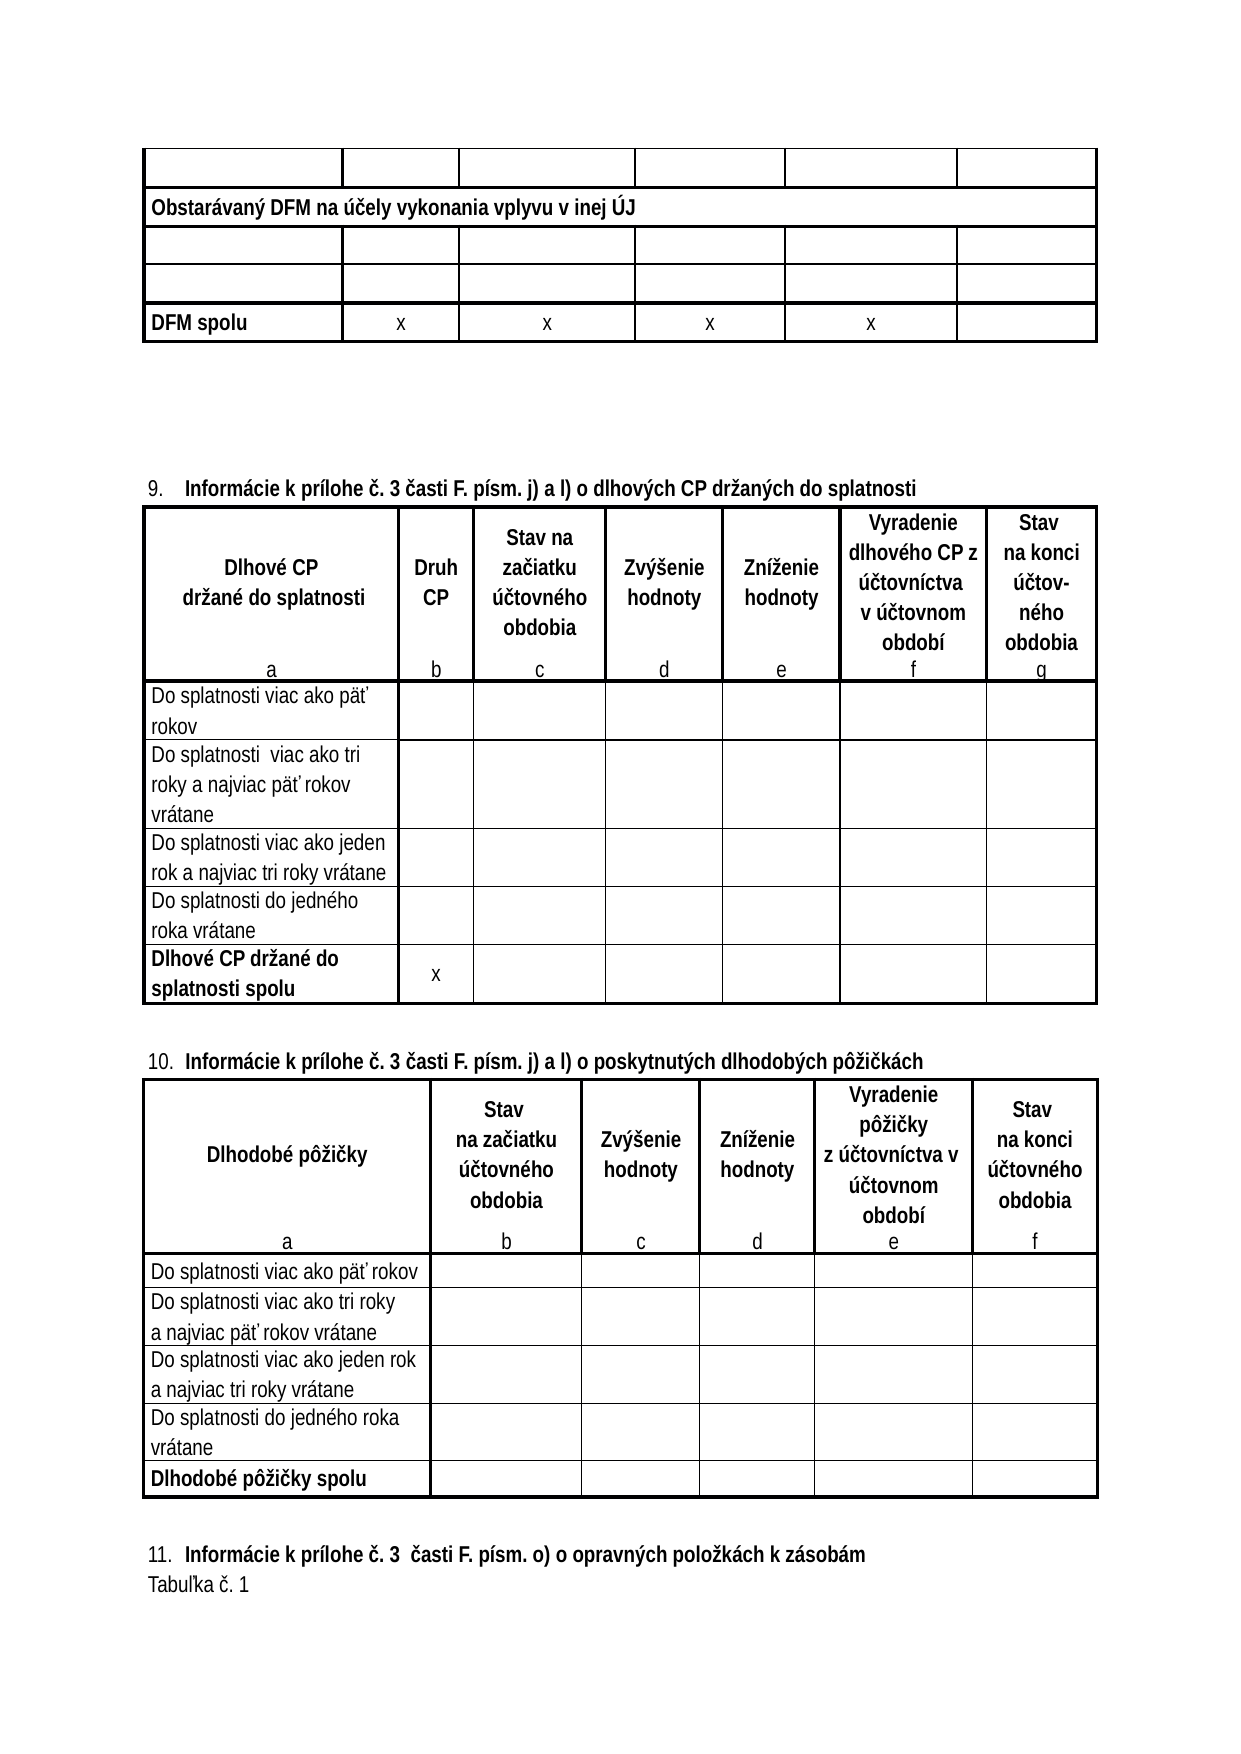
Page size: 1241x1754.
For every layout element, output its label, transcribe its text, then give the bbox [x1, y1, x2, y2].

table_cell [636, 228, 784, 263]
table_cell d [701, 1228, 813, 1252]
table_cell Do splatnosti viac ako päť rokov [146, 683, 397, 739]
table_cell [815, 1288, 972, 1345]
table_cell [973, 1461, 1096, 1495]
table_cell [987, 945, 1095, 1002]
table_cell [582, 1346, 699, 1402]
table_cell [987, 741, 1095, 827]
table_cell [987, 887, 1095, 944]
table_cell e [816, 1228, 971, 1252]
table_header Zníženie hodnoty [724, 509, 838, 656]
table_cell [606, 945, 722, 1002]
table_cell [400, 829, 473, 886]
table_cell f [842, 656, 985, 679]
table_cell Do splatnosti viac ako jeden rok a najviac tri roky vrátane [146, 829, 397, 886]
table_cell [723, 887, 839, 944]
title Informácie k prílohe č. 3 časti F. písm. o) o opravných položkách k zásobám [148, 1541, 1093, 1568]
table_cell Dlhové CP držané do splatnosti spolu [146, 945, 397, 1002]
table_cell [958, 149, 1095, 186]
table_cell [786, 149, 956, 186]
title Informácie k prílohe č. 3 časti F. písm. j) a l) o dlhových CP držaných do splatnosti [148, 475, 1093, 502]
table_cell Do splatnosti viac ako jeden rok a najviac tri roky vrátane [145, 1346, 429, 1402]
table_cell [973, 1288, 1096, 1345]
table_cell [474, 887, 605, 944]
table_cell [815, 1404, 972, 1460]
table_cell [582, 1255, 699, 1287]
table_cell Do splatnosti do jedného roka vrátane [146, 887, 397, 944]
table_cell [474, 683, 605, 739]
table_cell [606, 887, 722, 944]
table_cell [723, 829, 839, 886]
table_cell a [145, 1228, 429, 1252]
table_cell [700, 1255, 814, 1287]
table_header Stav na začiatku účtovného obdobia [475, 509, 604, 656]
table_cell [958, 305, 1095, 340]
table_cell [474, 829, 605, 886]
table_cell [786, 265, 956, 301]
table_cell [432, 1288, 581, 1345]
table_cell [432, 1404, 581, 1460]
table_cell x [400, 945, 473, 1002]
table_cell [582, 1404, 699, 1460]
table_cell c [583, 1228, 698, 1252]
table_cell [400, 683, 473, 739]
table_cell [344, 265, 458, 301]
table_header Zvýšenie hodnoty [607, 509, 721, 656]
table_header Dlhodobé pôžičky [145, 1081, 429, 1228]
table_cell c [475, 656, 604, 679]
table_cell Do splatnosti do jedného roka vrátane [145, 1404, 429, 1460]
table_cell [432, 1461, 581, 1495]
table_cell [636, 149, 784, 186]
table_cell a [146, 656, 397, 679]
table_cell [958, 265, 1095, 301]
table_cell b [400, 656, 472, 679]
table_header Zníženie hodnoty [701, 1081, 813, 1228]
table_cell Obstarávaný DFM na účely vykonania vplyvu v inej ÚJ [146, 189, 1095, 224]
table_cell [841, 829, 986, 886]
table_cell [400, 741, 473, 827]
table_cell [582, 1288, 699, 1345]
table_cell [606, 683, 722, 739]
table_cell [582, 1461, 699, 1495]
table_cell [606, 741, 722, 827]
table_cell Do splatnosti viac ako tri roky a najviac päť rokov vrátane [146, 740, 397, 827]
table_cell [841, 945, 986, 1002]
table_cell [987, 683, 1095, 739]
table_header Stav na konci účtovného obdobia [974, 1081, 1096, 1228]
table_cell [841, 683, 986, 739]
table_cell b [432, 1228, 580, 1252]
table_cell [460, 228, 634, 263]
table_cell [973, 1346, 1096, 1402]
table_cell [474, 741, 605, 827]
table_header Vyradenie dlhového CP z účtovníctva v účtovnom období [842, 509, 985, 656]
table_cell [146, 228, 341, 263]
table_cell [815, 1461, 972, 1495]
table_cell Do splatnosti viac ako päť rokov [145, 1255, 429, 1287]
table_cell [723, 741, 839, 827]
table_cell [146, 265, 341, 301]
table_cell x [786, 305, 956, 340]
table_cell [636, 265, 784, 301]
table_cell Dlhodobé pôžičky spolu [145, 1461, 429, 1495]
table_cell [700, 1346, 814, 1402]
table_cell [723, 683, 839, 739]
table_cell x [344, 305, 458, 340]
table_cell [700, 1288, 814, 1345]
table_header Druh CP [400, 509, 472, 656]
table_cell [723, 945, 839, 1002]
table_cell [460, 149, 634, 186]
table_cell [815, 1255, 972, 1287]
table_cell [815, 1346, 972, 1402]
table_cell g [988, 656, 1095, 679]
table_cell [973, 1404, 1096, 1460]
table_cell [474, 945, 605, 1002]
table_header Dlhové CP držané do splatnosti [146, 509, 397, 656]
table_cell [841, 887, 986, 944]
table_cell [344, 228, 458, 263]
table_cell [987, 829, 1095, 886]
table_cell [146, 149, 341, 186]
table_cell [973, 1255, 1096, 1287]
table_cell [432, 1255, 581, 1287]
table_cell [432, 1346, 581, 1402]
table_cell [841, 741, 986, 827]
table_header Vyradenie pôžičky z účtovníctva v účtovnom období [816, 1081, 971, 1228]
table_cell f [974, 1228, 1096, 1252]
table_cell [400, 887, 473, 944]
table_header Stav na konci účtov-ného obdobia [988, 509, 1095, 656]
table_cell [700, 1404, 814, 1460]
table_cell Do splatnosti viac ako tri roky a najviac päť rokov vrátane [145, 1288, 429, 1345]
table_cell x [460, 305, 634, 340]
table_cell DFM spolu [146, 305, 341, 340]
table_cell [344, 149, 458, 186]
table_cell [700, 1461, 814, 1495]
table_cell d [607, 656, 721, 679]
table_cell [958, 228, 1095, 263]
title Informácie k prílohe č. 3 časti F. písm. j) a l) o poskytnutých dlhodobých pôžičkách [148, 1048, 1093, 1074]
table_cell e [724, 656, 838, 679]
table_cell [460, 265, 634, 301]
table_cell [606, 829, 722, 886]
table_header Zvýšenie hodnoty [583, 1081, 698, 1228]
table_cell [786, 228, 956, 263]
text Tabuľka č. 1 [148, 1571, 1093, 1598]
table_header Stav na začiatku účtovného obdobia [432, 1081, 580, 1228]
table_cell x [636, 305, 784, 340]
